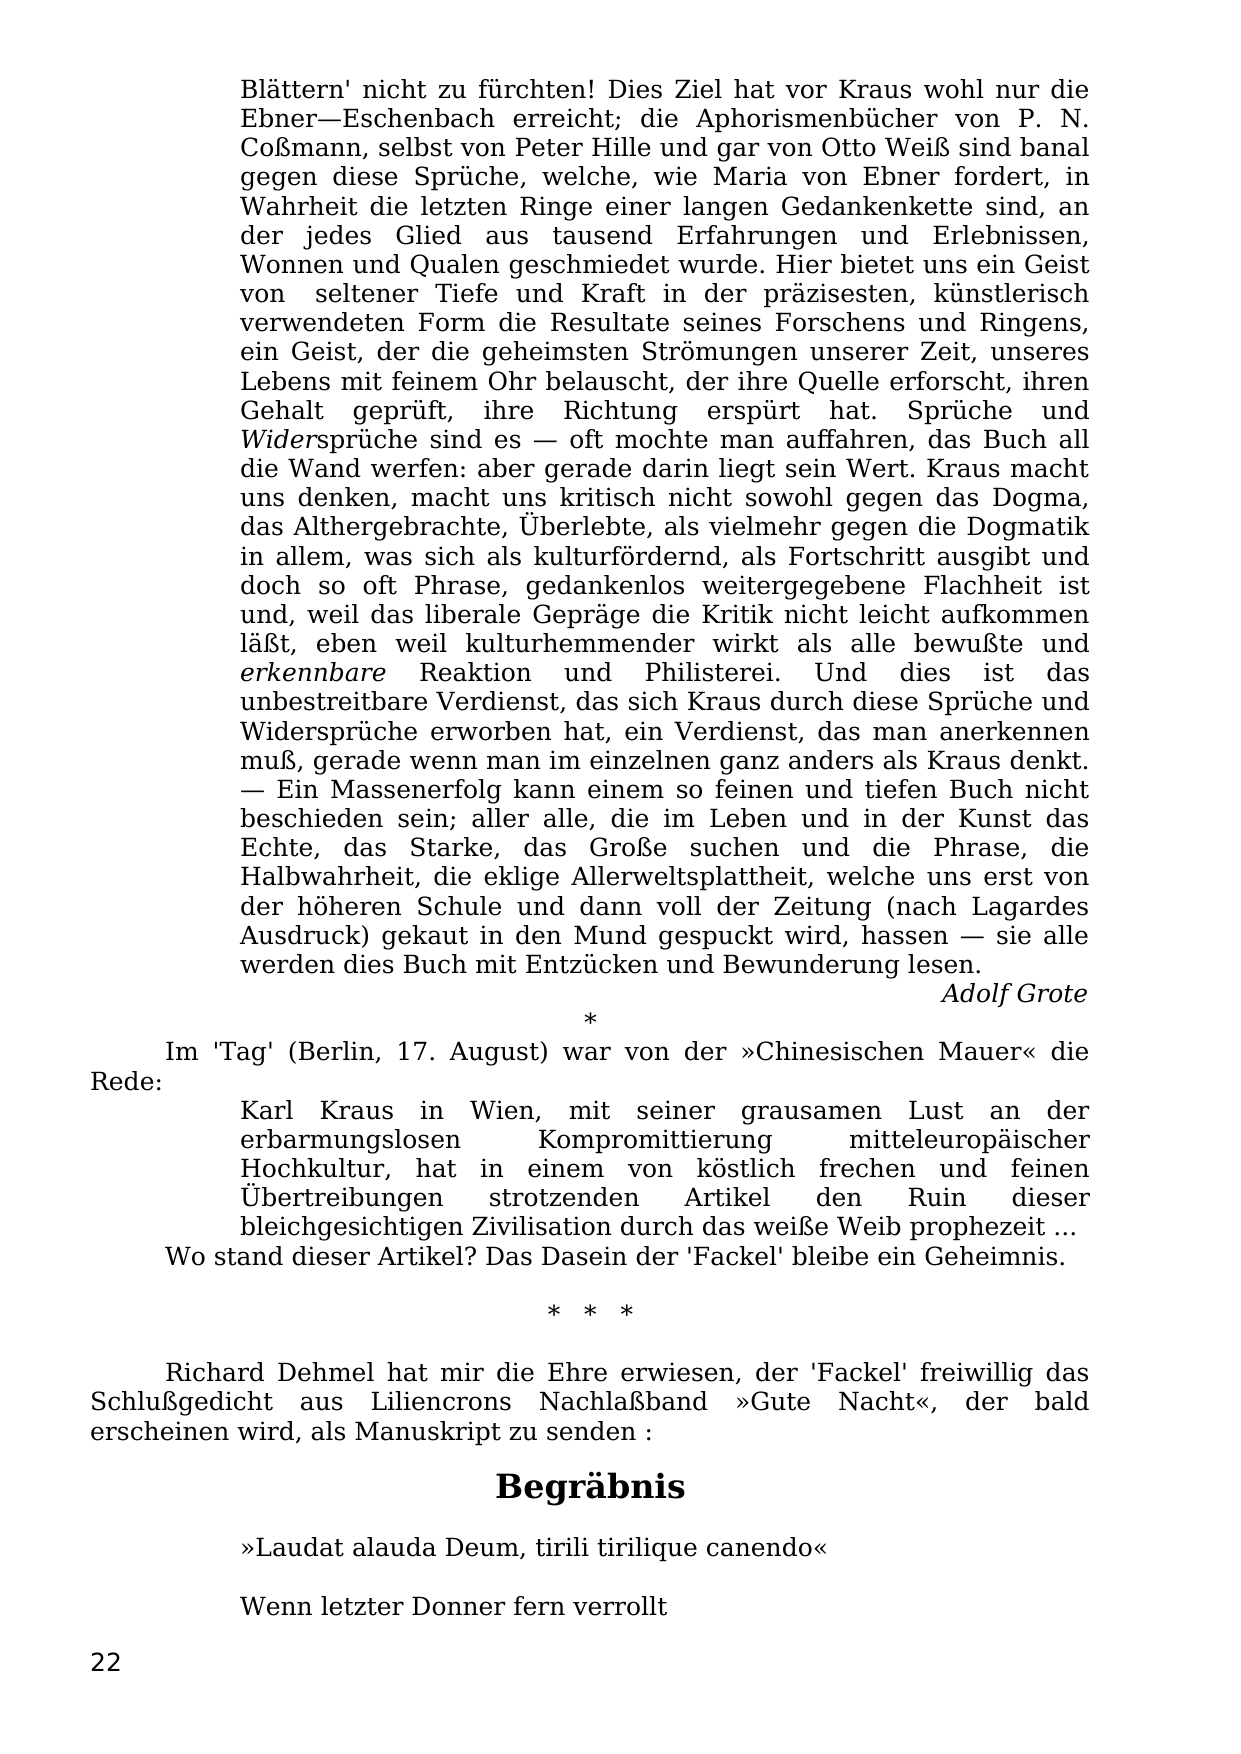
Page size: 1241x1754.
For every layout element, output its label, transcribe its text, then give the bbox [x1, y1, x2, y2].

text Im 'Tag' (Berlin, 17. August) war von der »Chinesischen Mauer« die Rede: [90, 1037, 1091, 1096]
text Wenn letzter Donner fern verrollt [240, 1592, 1091, 1621]
text Blättern' nicht zu fürchten! Dies Ziel hat vor Kraus wohl nur die Ebner—Eschenbach erreicht; die Aphorismenbücher von P. N. Coßmann, selbst von Peter Hille und gar von Otto Weiß sind banal gegen diese Sprüche, welche, wie Maria von Ebner fordert, in Wahrheit die letzten Ringe einer langen Gedankenkette sind, an der jedes Glied aus tausend Erfahrungen und Erlebnissen, Wonnen und Qualen geschmiedet wurde. Hier bietet uns ein Geist von seltener Tiefe und Kraft in der präzisesten, künstlerisch verwendeten Form die Resultate seines Forschens und Ringens, ein Geist, der die geheimsten Strömungen unserer Zeit, unseres Lebens mit feinem Ohr belauscht, der ihre Quelle erforscht, ihren Gehalt geprüft, ihre Richtung erspürt hat. Sprüche und Widersprüche sind es — oft mochte man auffahren, das Buch all die Wand werfen: aber gerade darin liegt sein Wert. Kraus macht uns denken, macht uns kritisch nicht sowohl gegen das Dogma, das Althergebrachte, Überlebte, als vielmehr gegen die Dogmatik in allem, was sich als kulturfördernd, als Fortschritt ausgibt und doch so oft Phrase, gedankenlos weitergegebene Flachheit ist und, weil das liberale Gepräge die Kritik nicht leicht aufkommen läßt, eben weil kulturhemmender wirkt als alle bewußte und erkennbare Reaktion und Philisterei. Und dies ist das unbestreitbare Verdienst, das sich Kraus durch diese Sprüche und Widersprüche erworben hat, ein Verdienst, das man anerkennen muß, gerade wenn man im einzelnen ganz anders als Kraus denkt. — Ein Massenerfolg kann einem so feinen und tiefen Buch nicht beschieden sein; aller alle, die im Leben und in der Kunst das Echte, das Starke, das Große suchen und die Phrase, die Halbwahrheit, die eklige Allerweltsplattheit, welche uns erst von der höheren Schule und dann voll der Zeitung (nach Lagardes Ausdruck) gekaut in den Mund gespuckt wird, hassen — sie alle werden dies Buch mit Entzücken und Bewunderung lesen. [240, 75, 1091, 979]
text Richard Dehmel hat mir die Ehre erwiesen, der 'Fackel' freiwillig das Schlußgedicht aus Liliencrons Nachlaßband »Gute Nacht«, der bald erscheinen wird, als Manuskript zu senden : [90, 1358, 1091, 1446]
text * [90, 1008, 1091, 1037]
text Begräbnis [90, 1446, 1091, 1506]
text Adolf Grote [240, 979, 1091, 1008]
text Wo stand dieser Artikel? Das Dasein der 'Fackel' bleibe ein Geheimnis. [90, 1242, 1091, 1271]
text »Laudat alauda Deum, tirili tirilique canendo« [240, 1506, 1091, 1562]
text Karl Kraus in Wien, mit seiner grausamen Lust an der erbarmungslosen Kompromittierung mitteleuropäischer Hochkultur, hat in einem von köstlich frechen und feinen Übertreibungen strotzenden Artikel den Ruin dieser bleichgesichtigen Zivilisation durch das weiße Weib prophezeit ... [240, 1096, 1091, 1242]
text * * * [90, 1300, 1091, 1329]
